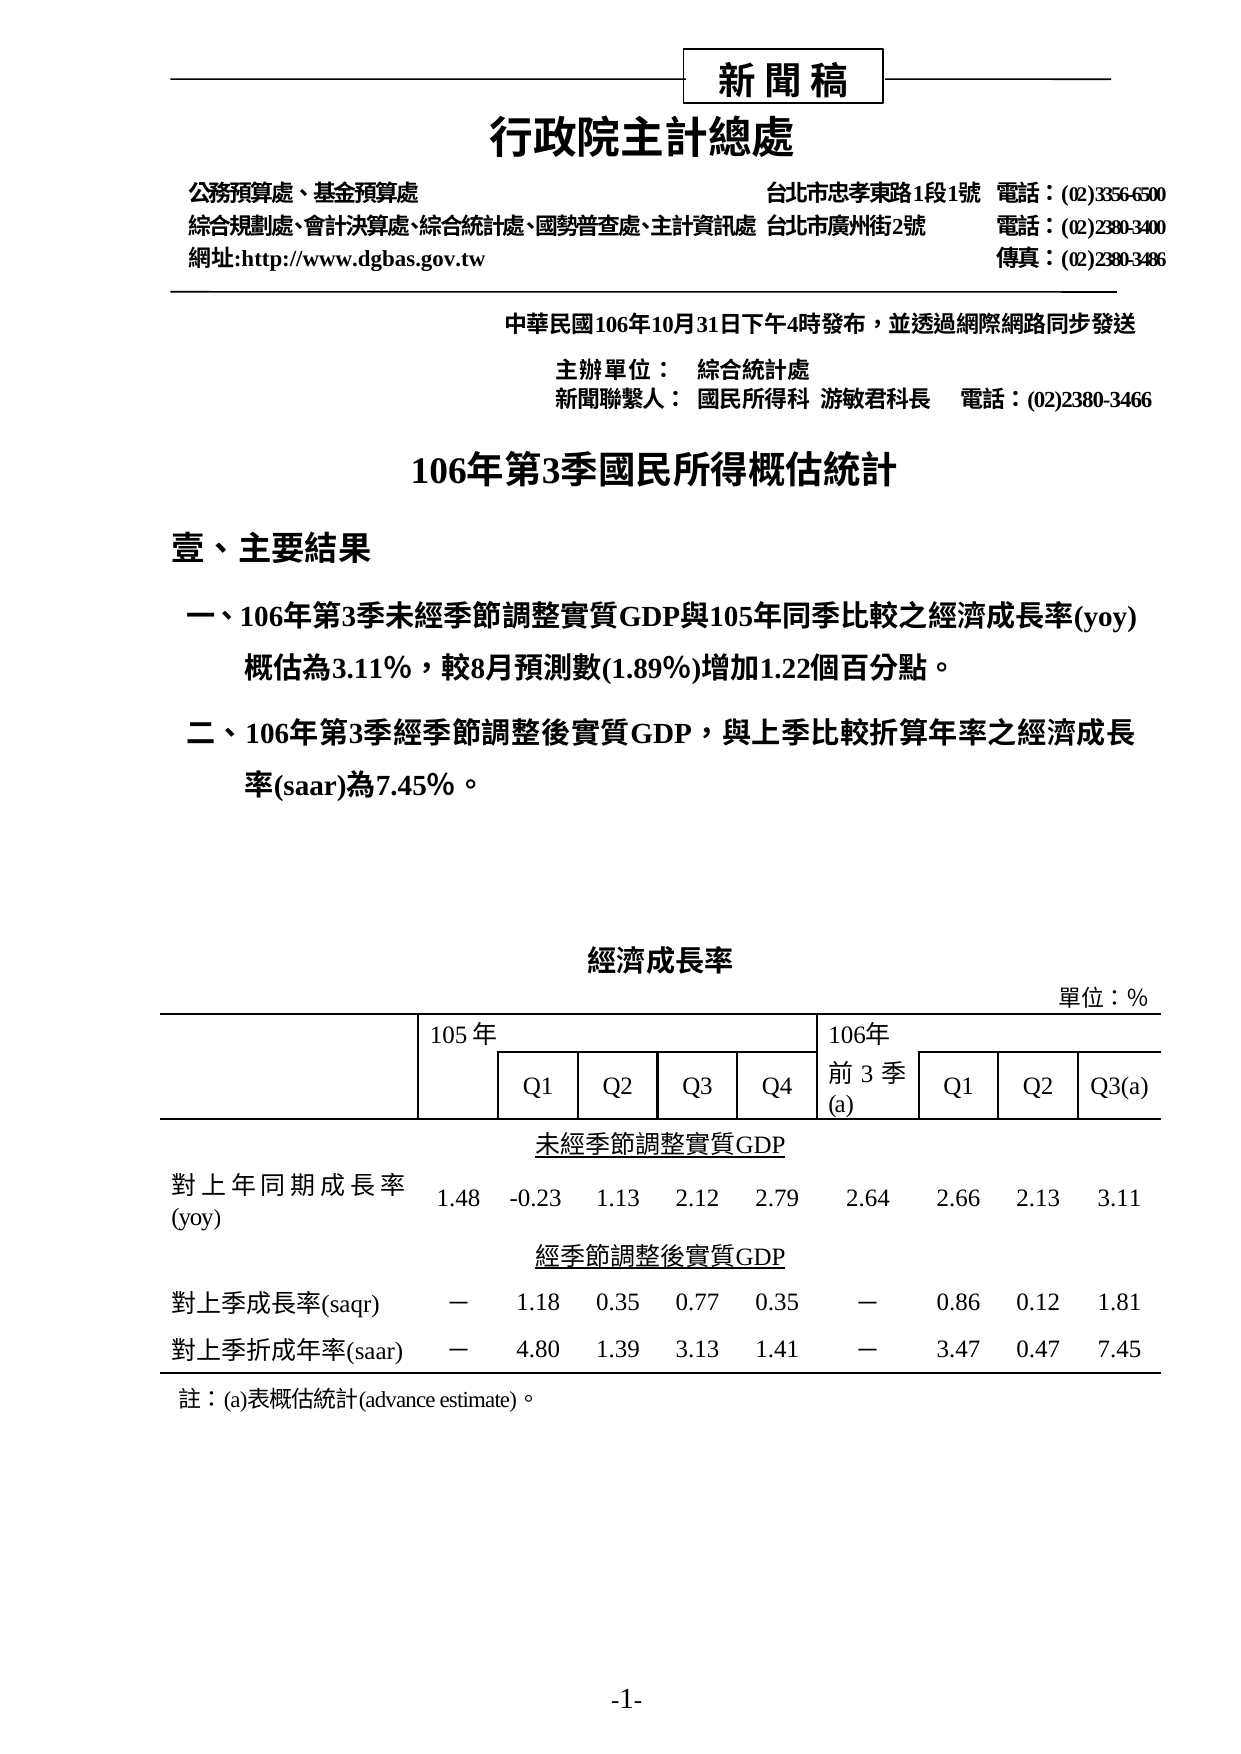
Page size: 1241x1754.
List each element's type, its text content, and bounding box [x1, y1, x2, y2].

table_cell 傳真：(02)2380-3486 [994, 242, 1175, 274]
table_cell － [418, 1278, 498, 1325]
table_cell 網址:http://www.dgbas.gov.tw [185, 242, 994, 274]
table_cell Q2 [579, 1053, 656, 1118]
table_cell 台北市廣州街2號 [762, 209, 994, 242]
table_cell 7.45 [1078, 1325, 1161, 1372]
table_cell 單位：％ [160, 980, 1161, 1013]
picture [684, 50, 882, 102]
table_cell 0.77 [658, 1278, 737, 1325]
table_cell 對上季成長率(saqr) [160, 1278, 418, 1325]
table_cell － [817, 1278, 918, 1325]
table_cell 電話：(02)2380-3466 [948, 383, 1159, 412]
table_cell Q4 [738, 1053, 816, 1118]
table_cell － [817, 1325, 918, 1372]
table_cell 國民所得科 [697, 383, 821, 412]
table_cell － [418, 1325, 498, 1372]
table_cell 106年 [818, 1015, 1161, 1051]
table_cell Q3 [659, 1053, 736, 1118]
table_cell 105年 [419, 1015, 816, 1051]
table_cell Q2 [999, 1053, 1077, 1118]
table_cell 2.79 [737, 1165, 817, 1230]
table_cell 1.81 [1078, 1278, 1161, 1325]
table_cell 電話：(02)2380-3400 [994, 209, 1175, 242]
text 106年第3季國民所得概估統計 [171, 425, 1137, 498]
table_cell 2.66 [919, 1165, 998, 1230]
table_cell 2.64 [817, 1165, 918, 1230]
table_cell 3.11 [1078, 1165, 1161, 1230]
text 註：(a)表概估統計(advance estimate)。 [178, 1374, 1137, 1416]
table_cell 對上季折成年率(saar) [160, 1325, 418, 1372]
table_cell 2.13 [998, 1165, 1078, 1230]
subtitle 壹、主要結果 [171, 510, 1137, 573]
table_cell -0.23 [498, 1165, 578, 1230]
table_cell 對上年同期成長率(yoy) [160, 1165, 418, 1230]
table_cell 未經季節調整實質GDP [160, 1120, 1161, 1165]
table_header 公務預算處、基金預算處 [185, 177, 762, 209]
table_cell 1.41 [737, 1325, 817, 1372]
table_cell 4.80 [498, 1325, 578, 1372]
table_cell Q1 [499, 1053, 577, 1118]
table_cell 前3季(a) [818, 1051, 918, 1118]
table_cell 0.47 [998, 1325, 1078, 1372]
table_header 主辦單位： [555, 353, 697, 383]
table_cell 0.86 [919, 1278, 998, 1325]
table_cell 經季節調整後實質GDP [160, 1230, 1161, 1278]
table_header 經濟成長率 [160, 937, 1161, 979]
table_cell 綜合規劃處、會計決算處、綜合統計處、國勢普查處、主計資訊處 [185, 209, 762, 242]
table_header 電話：(02)3356-6500 [994, 177, 1175, 209]
table_header 綜合統計處 [697, 353, 1159, 383]
text 行政院主計總處 [171, 109, 1113, 164]
table_cell 1.18 [498, 1278, 578, 1325]
table_cell 1.39 [578, 1325, 657, 1372]
table_cell 游敏君科長 [821, 383, 948, 412]
subtitle 二、106年第3季經季節調整後實質GDP，與上季比較折算年率之經濟成長率(saar)為7.45％。 [186, 702, 1137, 806]
table_cell 3.47 [919, 1325, 998, 1372]
table_cell 3.13 [658, 1325, 737, 1372]
table_cell 1.48 [418, 1165, 498, 1230]
table_cell 0.12 [998, 1278, 1078, 1325]
table_cell Q1 [920, 1053, 997, 1118]
subtitle 一、106年第3季未經季節調整實質GDP與105年同季比較之經濟成長率(yoy)概估為3.11％，較8月預測數(1.89％)增加1.22個百分點。 [186, 585, 1137, 689]
table_header 台北市忠孝東路1段1號 [762, 177, 994, 209]
table_cell 2.12 [658, 1165, 737, 1230]
table_cell 1.13 [578, 1165, 657, 1230]
table_cell Q3(a) [1079, 1053, 1161, 1118]
table_cell [419, 1051, 497, 1118]
table_cell 0.35 [737, 1278, 817, 1325]
table_cell 0.35 [578, 1278, 657, 1325]
table_cell [160, 1015, 417, 1118]
table_cell 新聞聯繫人： [555, 383, 697, 412]
text 中華民國106年10月31日下午4時發布，並透過網際網路同步發送 [171, 299, 1137, 341]
